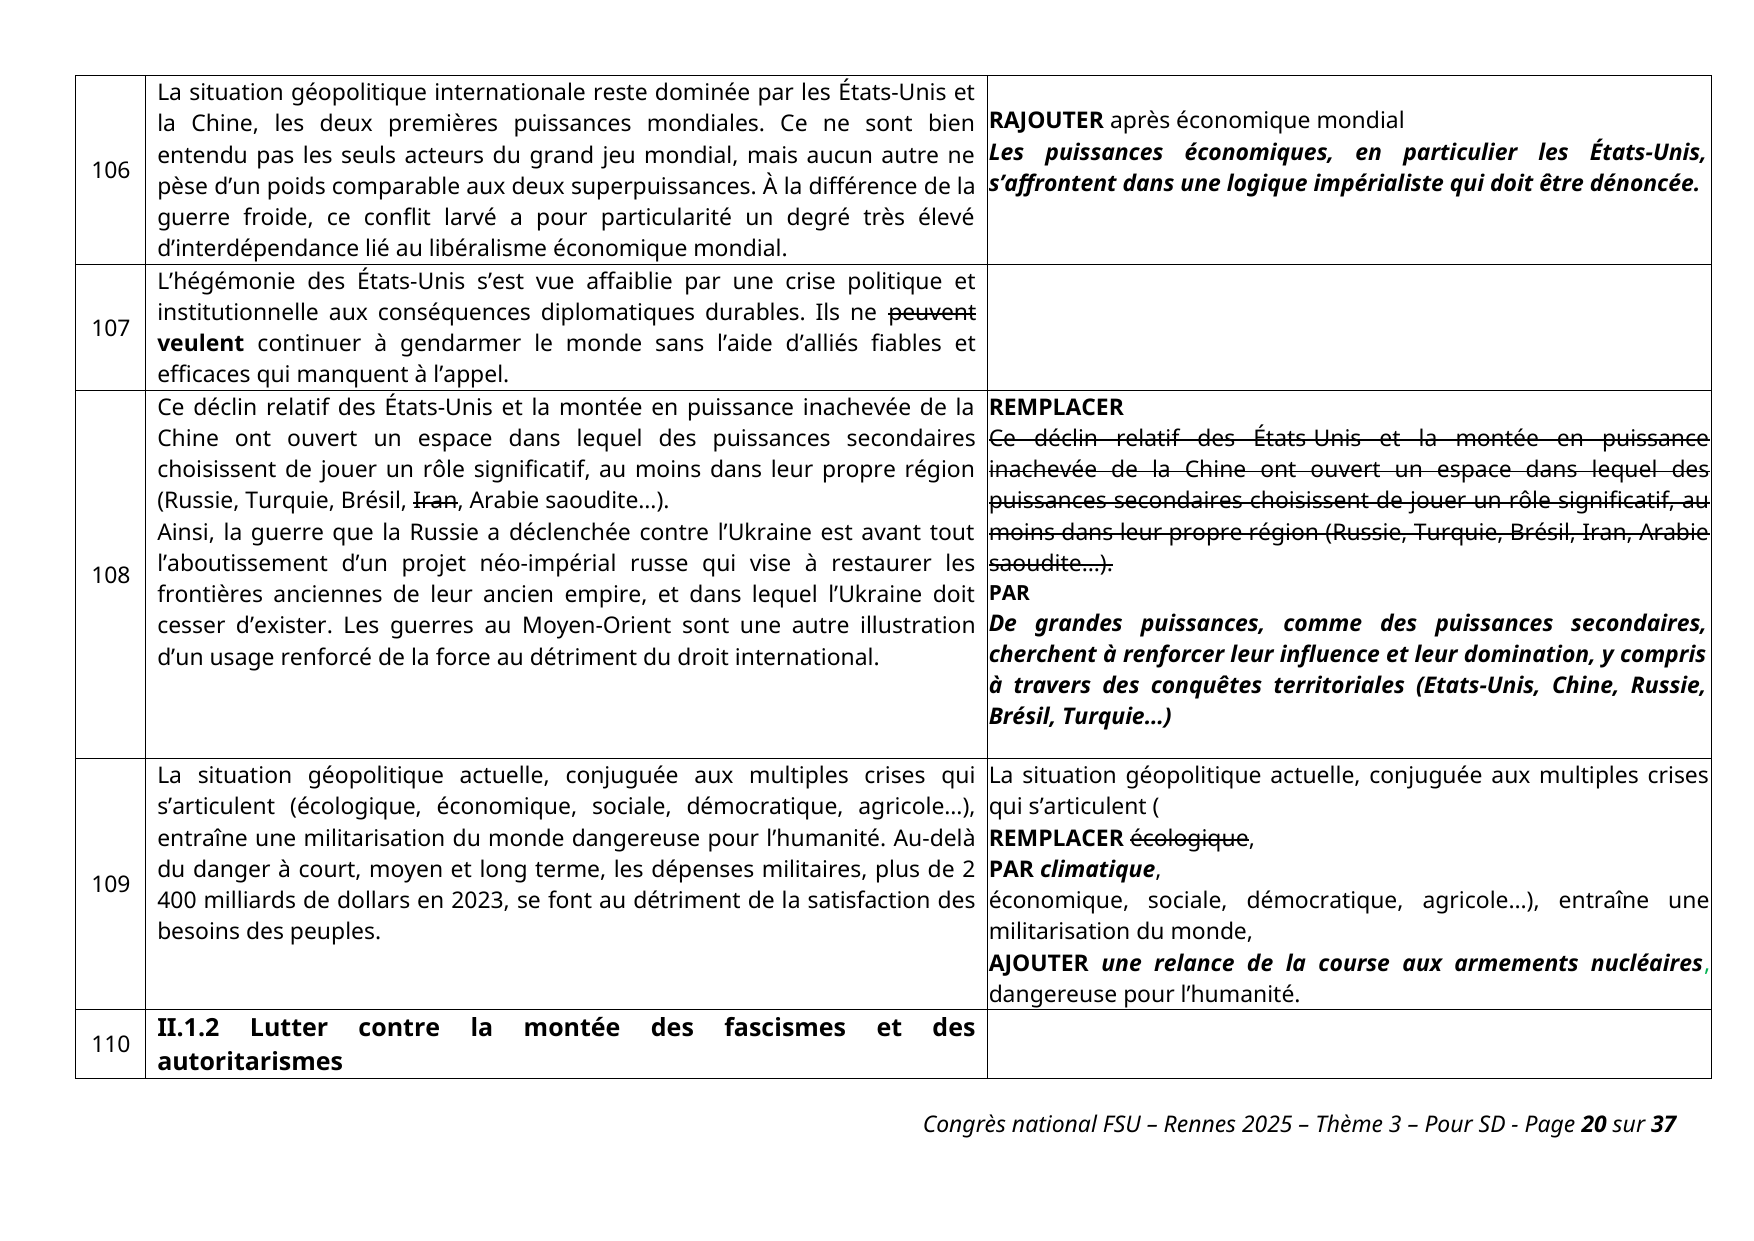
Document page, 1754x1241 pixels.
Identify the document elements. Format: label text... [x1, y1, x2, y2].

table_cell Ce déclin relatif des États-Unis et la montée en puissance inachevée de la Chine ont ouvert un espace dans lequel des puissances secondaires choisissent de jouer un rôle significatif, au moins dans leur propre région (Russie, Turquie, Brésil, Iran, Arabie saoudite…). Ainsi, la guerre que la Russie a déclenchée contre l’Ukraine est avant tout l’aboutissement d’un projet néo-impérial russe qui vise à restaurer les frontières anciennes de leur ancien empire, et dans lequel l’Ukraine doit cesser d’exister. Les guerres au Moyen-Orient sont une autre illustration d’un usage renforcé de la force au détriment du droit international. [146, 391, 987, 758]
table_cell 108 [76, 391, 145, 758]
table_cell 109 [76, 759, 145, 1009]
table_cell [988, 265, 1711, 389]
table_cell 110 [76, 1010, 145, 1078]
table_cell RAJOUTER après économique mondial Les puissances économiques, en particulier les États-Unis, s’affrontent dans une logique impérialiste qui doit être dénoncée. [988, 76, 1711, 263]
table_cell La situation géopolitique actuelle, conjuguée aux multiples crises qui s’articulent ( REMPLACER écologique, PAR climatique, économique, sociale, démocratique, agricole…), entraîne une militarisation du monde, AJOUTER une relance de la course aux armements nucléaires, dangereuse pour l’humanité. [988, 759, 1711, 1009]
table_cell II.1.2 Lutter contre la montée des fascismes et des autoritarismes [146, 1010, 987, 1078]
table_cell 107 [76, 265, 145, 389]
table_cell La situation géopolitique internationale reste dominée par les États-Unis et la Chine, les deux premières puissances mondiales. Ce ne sont bien entendu pas les seuls acteurs du grand jeu mondial, mais aucun autre ne pèse d’un poids comparable aux deux superpuissances. À la différence de la guerre froide, ce conflit larvé a pour particularité un degré très élevé d’interdépendance lié au libéralisme économique mondial. [146, 76, 987, 263]
table_cell La situation géopolitique actuelle, conjuguée aux multiples crises qui s’articulent (écologique, économique, sociale, démocratique, agricole…), entraîne une militarisation du monde dangereuse pour l’humanité. Au-delà du danger à court, moyen et long terme, les dépenses militaires, plus de 2 400 milliards de dollars en 2023, se font au détriment de la satisfaction des besoins des peuples. [146, 759, 987, 1009]
table_cell 106 [76, 76, 145, 263]
table_cell REMPLACER Ce déclin relatif des États-Unis et la montée en puissance inachevée de la Chine ont ouvert un espace dans lequel des puissances secondaires choisissent de jouer un rôle significatif, au moins dans leur propre région (Russie, Turquie, Brésil, Iran, Arabie saoudite…). PAR De grandes puissances, comme des puissances secondaires, cherchent à renforcer leur influence et leur domination, y compris à travers des conquêtes territoriales (Etats-Unis, Chine, Russie, Brésil, Turquie…) [988, 391, 1711, 758]
table_cell [988, 1010, 1711, 1078]
